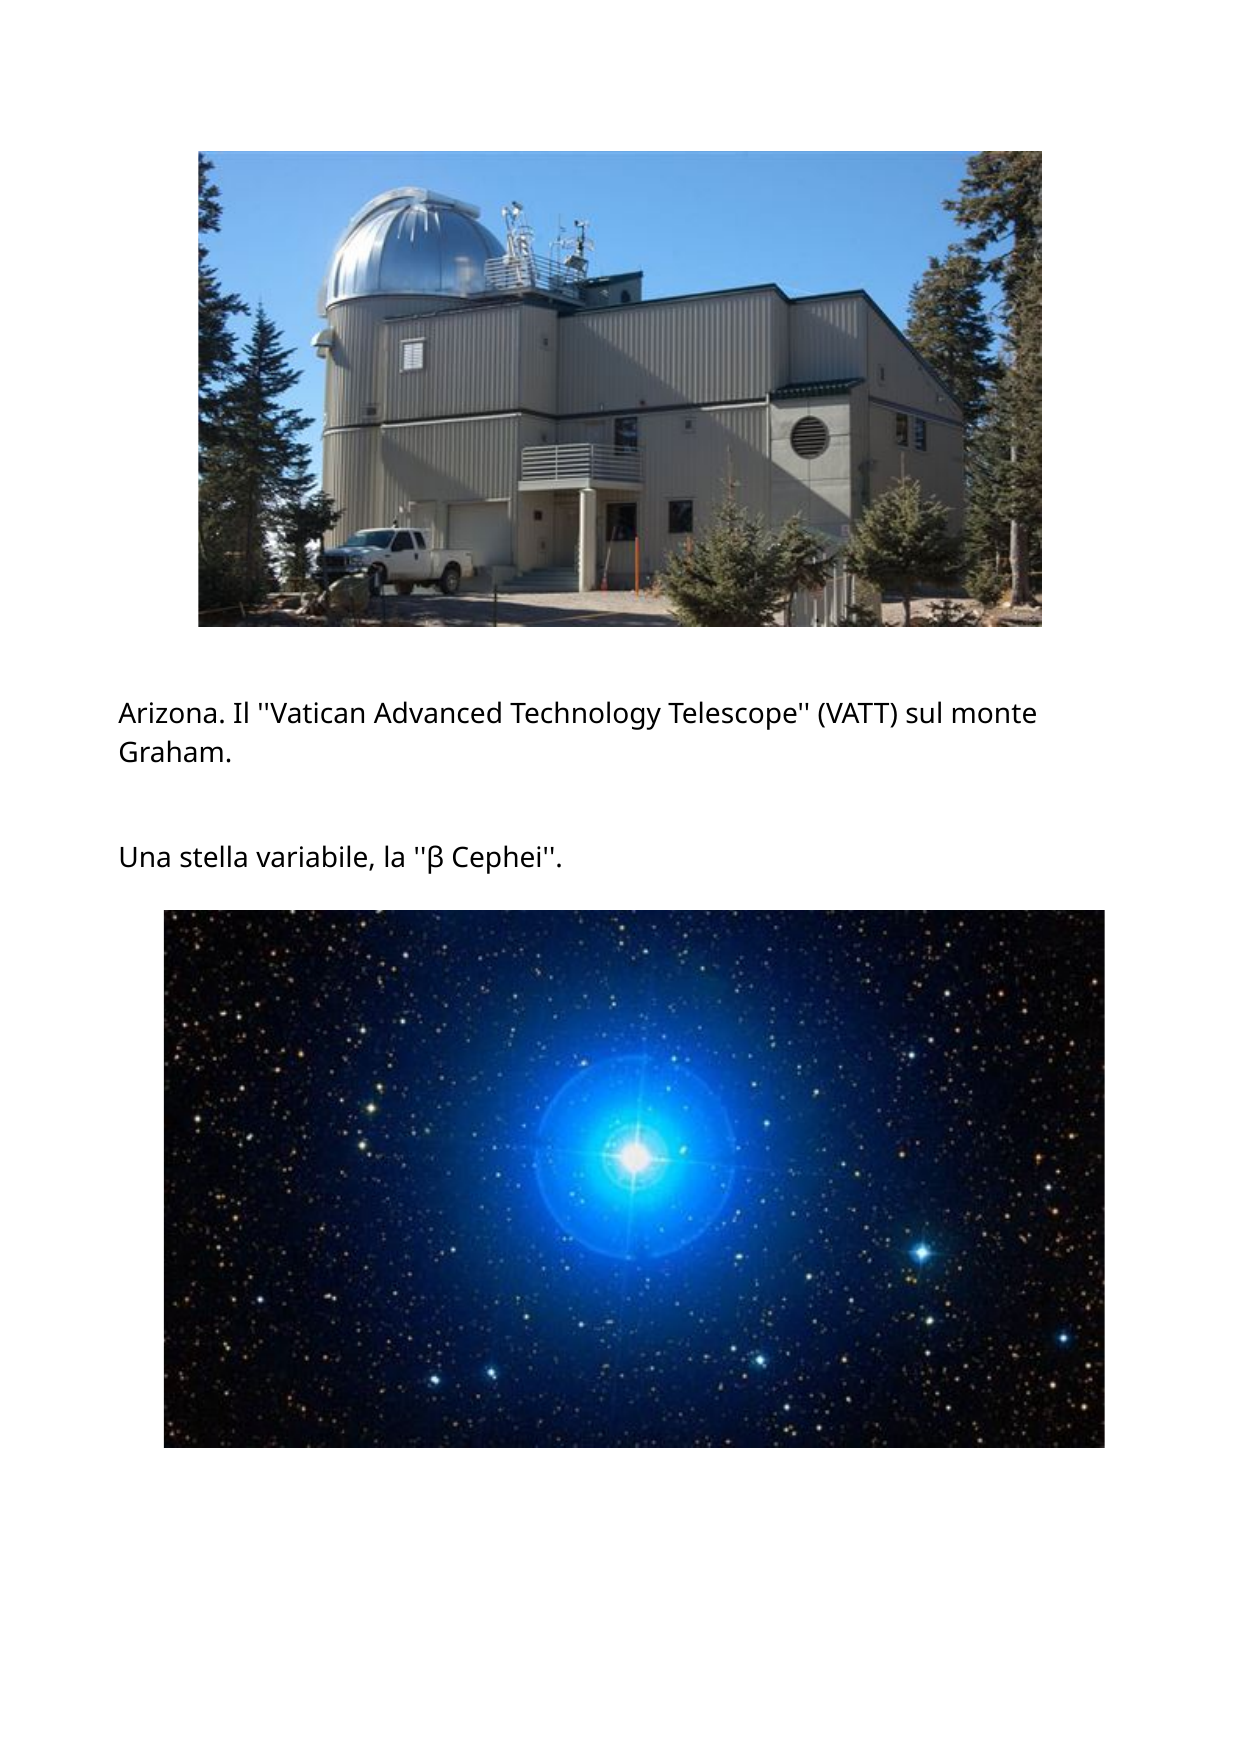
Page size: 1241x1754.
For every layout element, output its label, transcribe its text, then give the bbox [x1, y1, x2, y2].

text Una stella variabile, la ''β Cephei''. [118, 837, 1122, 876]
text Arizona. Il ''Vatican Advanced Technology Telescope'' (VATT) sul monte Graham. [118, 694, 1122, 770]
picture [198, 151, 1042, 627]
picture [163, 910, 1105, 1448]
